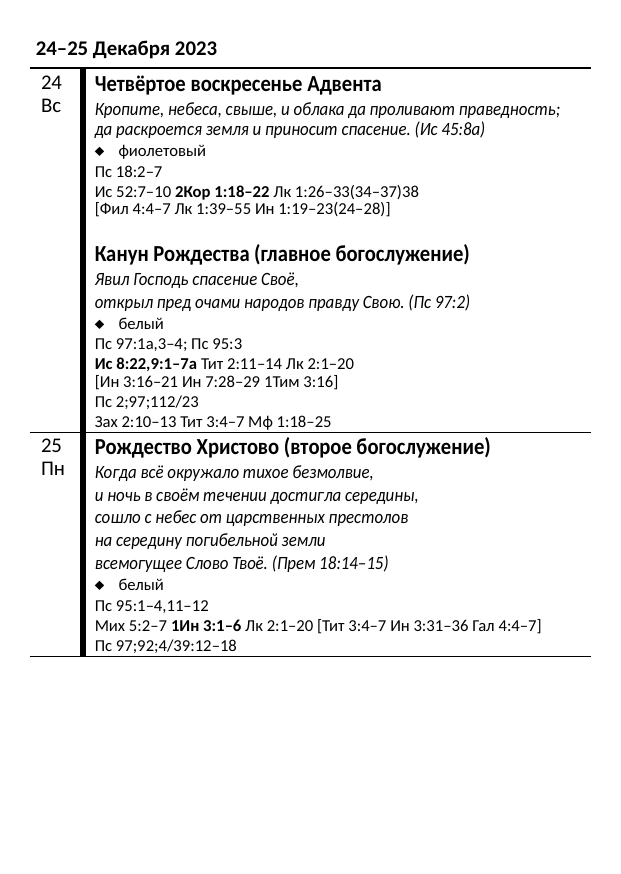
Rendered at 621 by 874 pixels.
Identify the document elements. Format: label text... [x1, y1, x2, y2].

table_cell Четвёртое воскресенье Адвента Кропите, небеса, свыше, и облака да проливают праведность; да раскроется земля и приносит спасение. (Ис 45:8а) фиолетовый Пс 18:2–7 Ис 52:7–10 2Кор 1:18–22 Лк 1:26–33(34–37)38 [Фил 4:4–7 Лк 1:39–55 Ин 1:19–23(24–28)] Канун Рождества (главное богослужение) Явил Господь спасение Своё, открыл пред очами народов правду Свою. (Пс 97:2) белый Пс 97:1а,3–4; Пс 95:3 Ис 8:22,9:1–7а Тит 2:11–14 Лк 2:1–20 [Ин 3:16–21 Ин 7:28–29 1Тим 3:16] Пс 2;97;112/23 Зах 2:10–13 Тит 3:4–7 Мф 1:18–25 [86, 69, 591, 432]
table_cell 25 Пн [30, 433, 80, 656]
table_cell 24 Вс [30, 69, 80, 432]
table_cell Рождество Христово (второе богослужение) Когда всё окружало тихое безмолвие, и ночь в своём течении достигла середины, сошло с небес от царственных престолов на середину погибельной земли всемогущее Слово Твоё. (Прем 18:14–15) белый Пс 95:1–4,11–12 Мих 5:2–7 1Ин 3:1–6 Лк 2:1–20 [Тит 3:4–7 Ин 3:31–36 Гал 4:4–7] Пс 97;92;4/39:12–18 [86, 433, 591, 656]
table_header 24–25 Декабря 2023 [30, 30, 591, 67]
